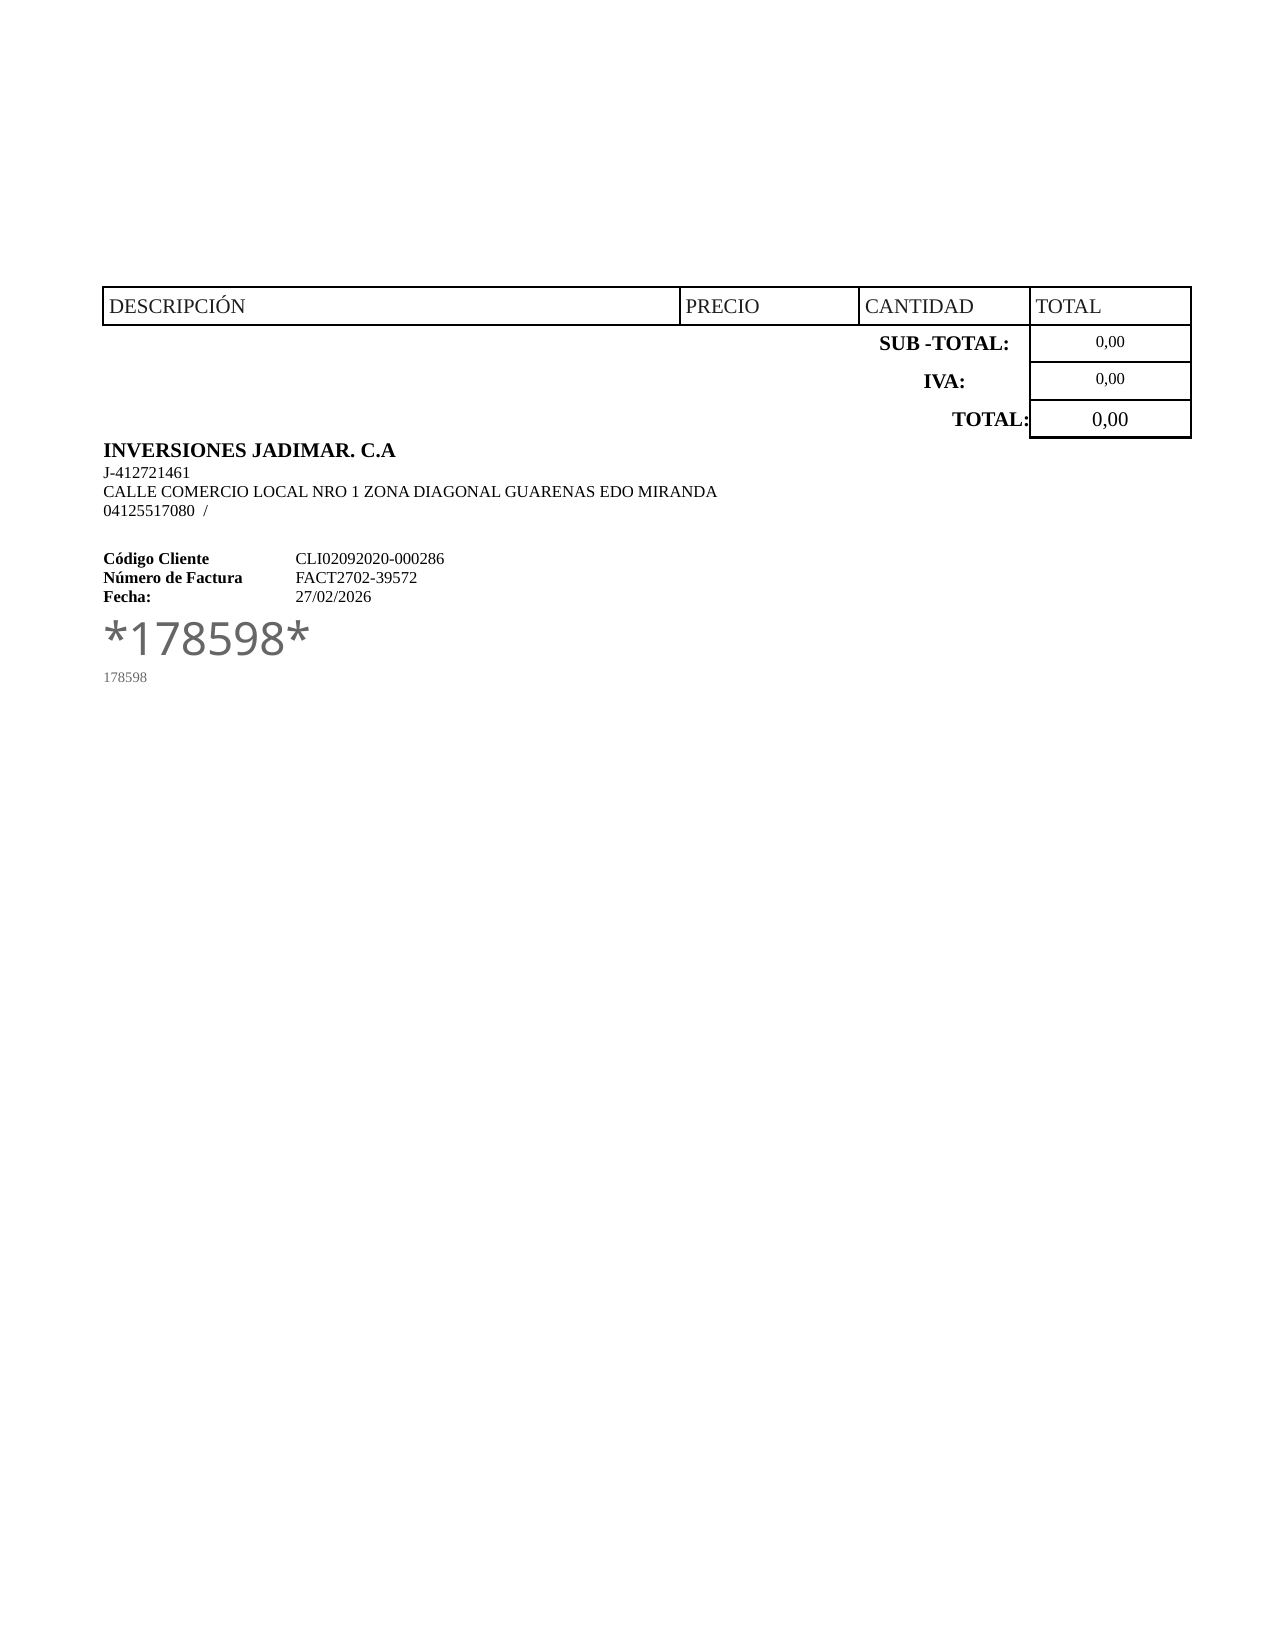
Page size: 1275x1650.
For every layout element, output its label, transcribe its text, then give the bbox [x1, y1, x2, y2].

table_header Código Cliente [103, 549, 295, 568]
table_header TOTAL [1031, 288, 1190, 323]
text 178598 [103, 669, 1137, 685]
table_cell Número de Factura [103, 568, 295, 587]
table_cell 04125517080 / [103, 501, 858, 520]
table_cell 0,00 [1031, 326, 1190, 361]
table_cell FACT2702-39572 [295, 568, 517, 587]
table_cell SUB -TOTAL: [859, 326, 1029, 361]
table_cell J-412721461 [103, 463, 858, 482]
table_cell [103, 326, 859, 436]
table_header CANTIDAD [860, 288, 1029, 323]
table_header INVERSIONES JADIMAR. C.A [103, 439, 858, 462]
table_cell IVA: [859, 361, 1029, 399]
text *178598* [103, 606, 1137, 669]
table_header PRECIO [681, 288, 858, 323]
table_cell Fecha: [103, 587, 295, 606]
table_cell 0,00 [1031, 363, 1190, 399]
table_cell TOTAL: [859, 399, 1029, 436]
table_cell 0,00 [1031, 401, 1190, 436]
table_header CLI02092020-000286 [295, 549, 517, 568]
table_header DESCRIPCIÓN [104, 288, 679, 323]
table_cell 27/02/2026 [295, 587, 517, 606]
table_cell CALLE COMERCIO LOCAL NRO 1 ZONA DIAGONAL GUARENAS EDO MIRANDA [103, 482, 858, 501]
